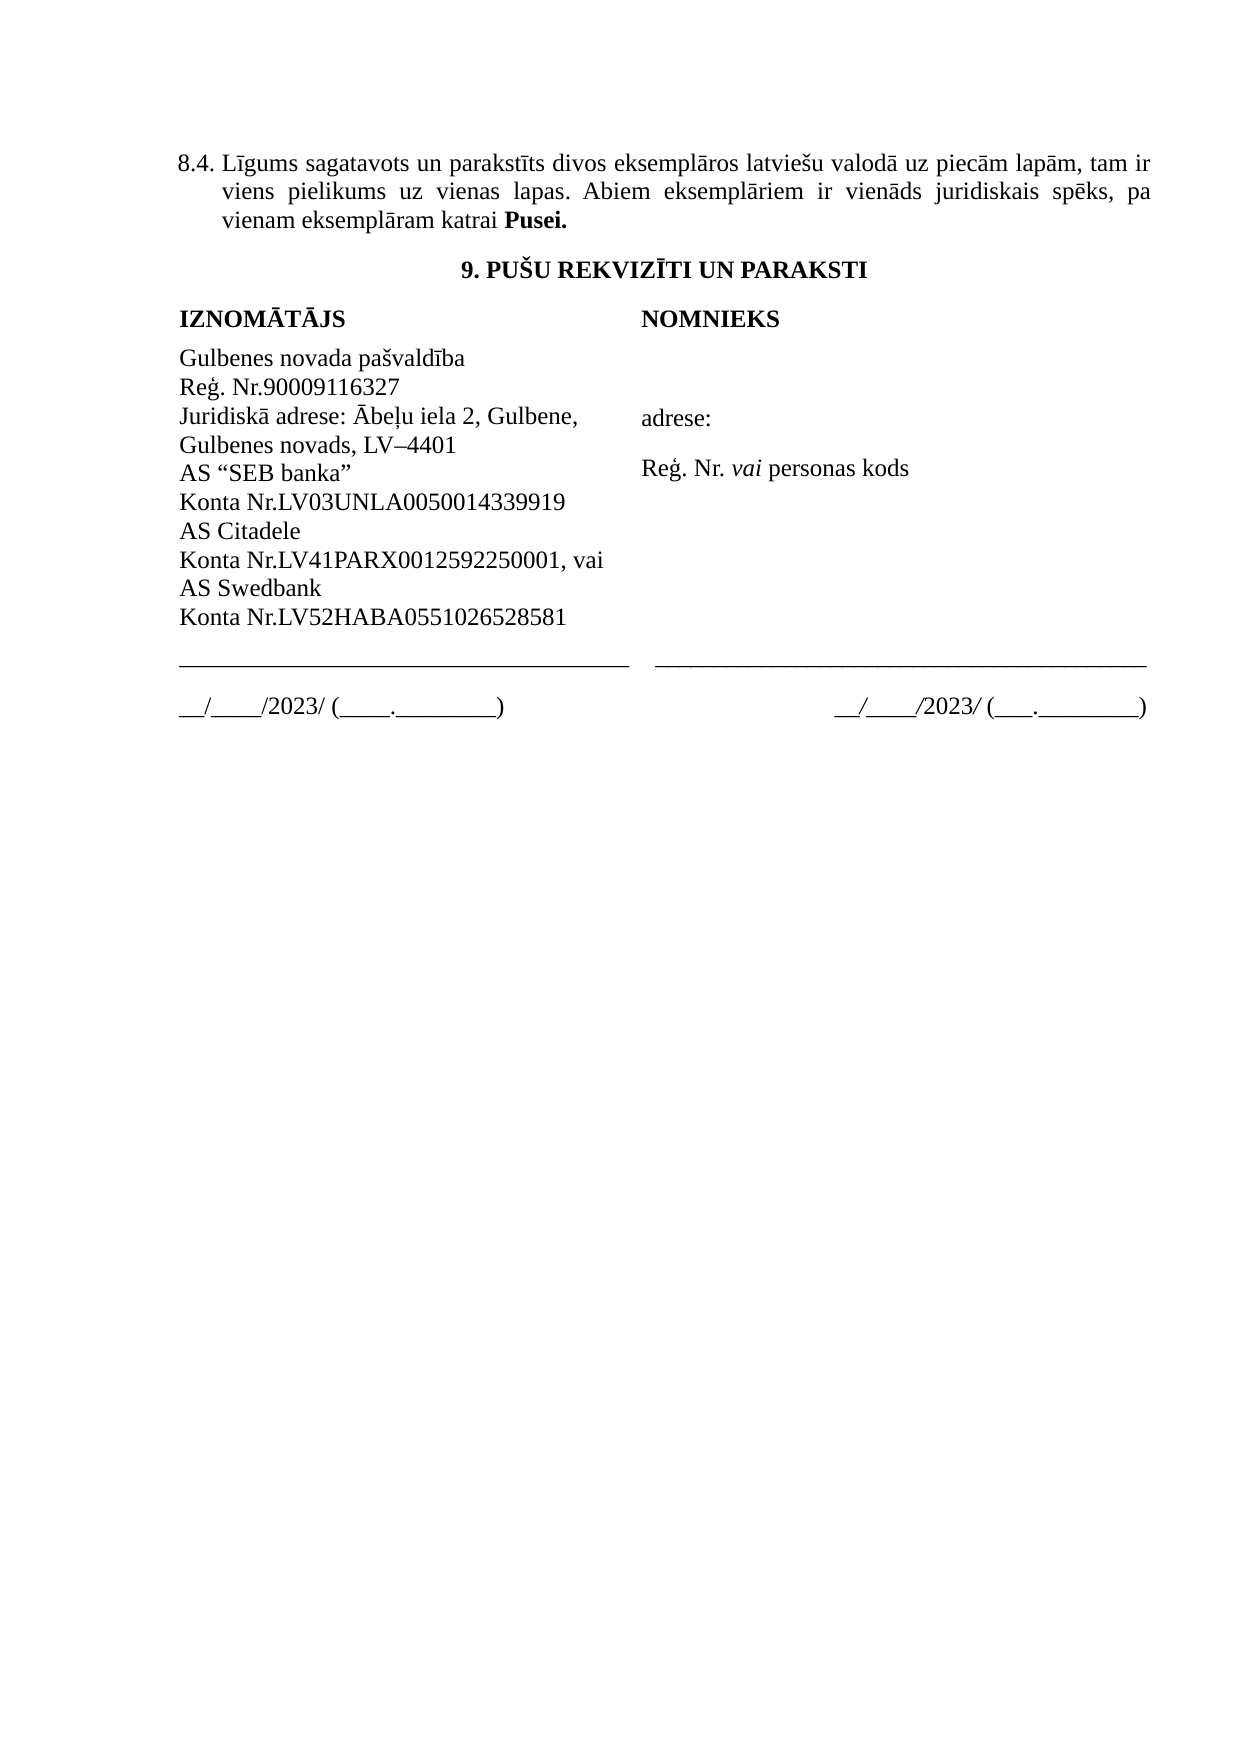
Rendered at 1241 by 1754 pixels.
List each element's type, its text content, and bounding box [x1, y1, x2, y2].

table_cell [641, 780, 1149, 852]
list Līgums sagatavots un parakstīts divos eksemplāros latviešu valodā uz piecām lapām, tam ir viens pielikums uz vienas lapas. Abiem eksemplāriem ir vienāds juridiskais spēks, pa vienam eksemplāram katrai Pusei. [177, 148, 1152, 234]
table_cell [179, 780, 641, 852]
table_cell ____________________________________ __/____/2023/ (____.________) [179, 631, 641, 780]
table_header IZNOMĀTĀJS Gulbenes novada pašvaldība Reģ. Nr.90009116327 Juridiskā adrese: Ābeļu iela 2, Gulbene, Gulbenes novads, LV–4401 AS “SEB banka” Konta Nr.LV03UNLA0050014339919 AS Citadele Konta Nr.LV41PARX0012592250001, vai AS Swedbank Konta Nr.LV52HABA0551026528581 [179, 294, 641, 631]
table_cell __________________________________________ __/____/2023/ (___.________) [641, 631, 1149, 780]
text 9. PUŠU REKVIZĪTI UN PARAKSTI [177, 255, 1152, 283]
table_header nomnieks adrese: Reģ. Nr. vai personas kods [641, 294, 1149, 631]
